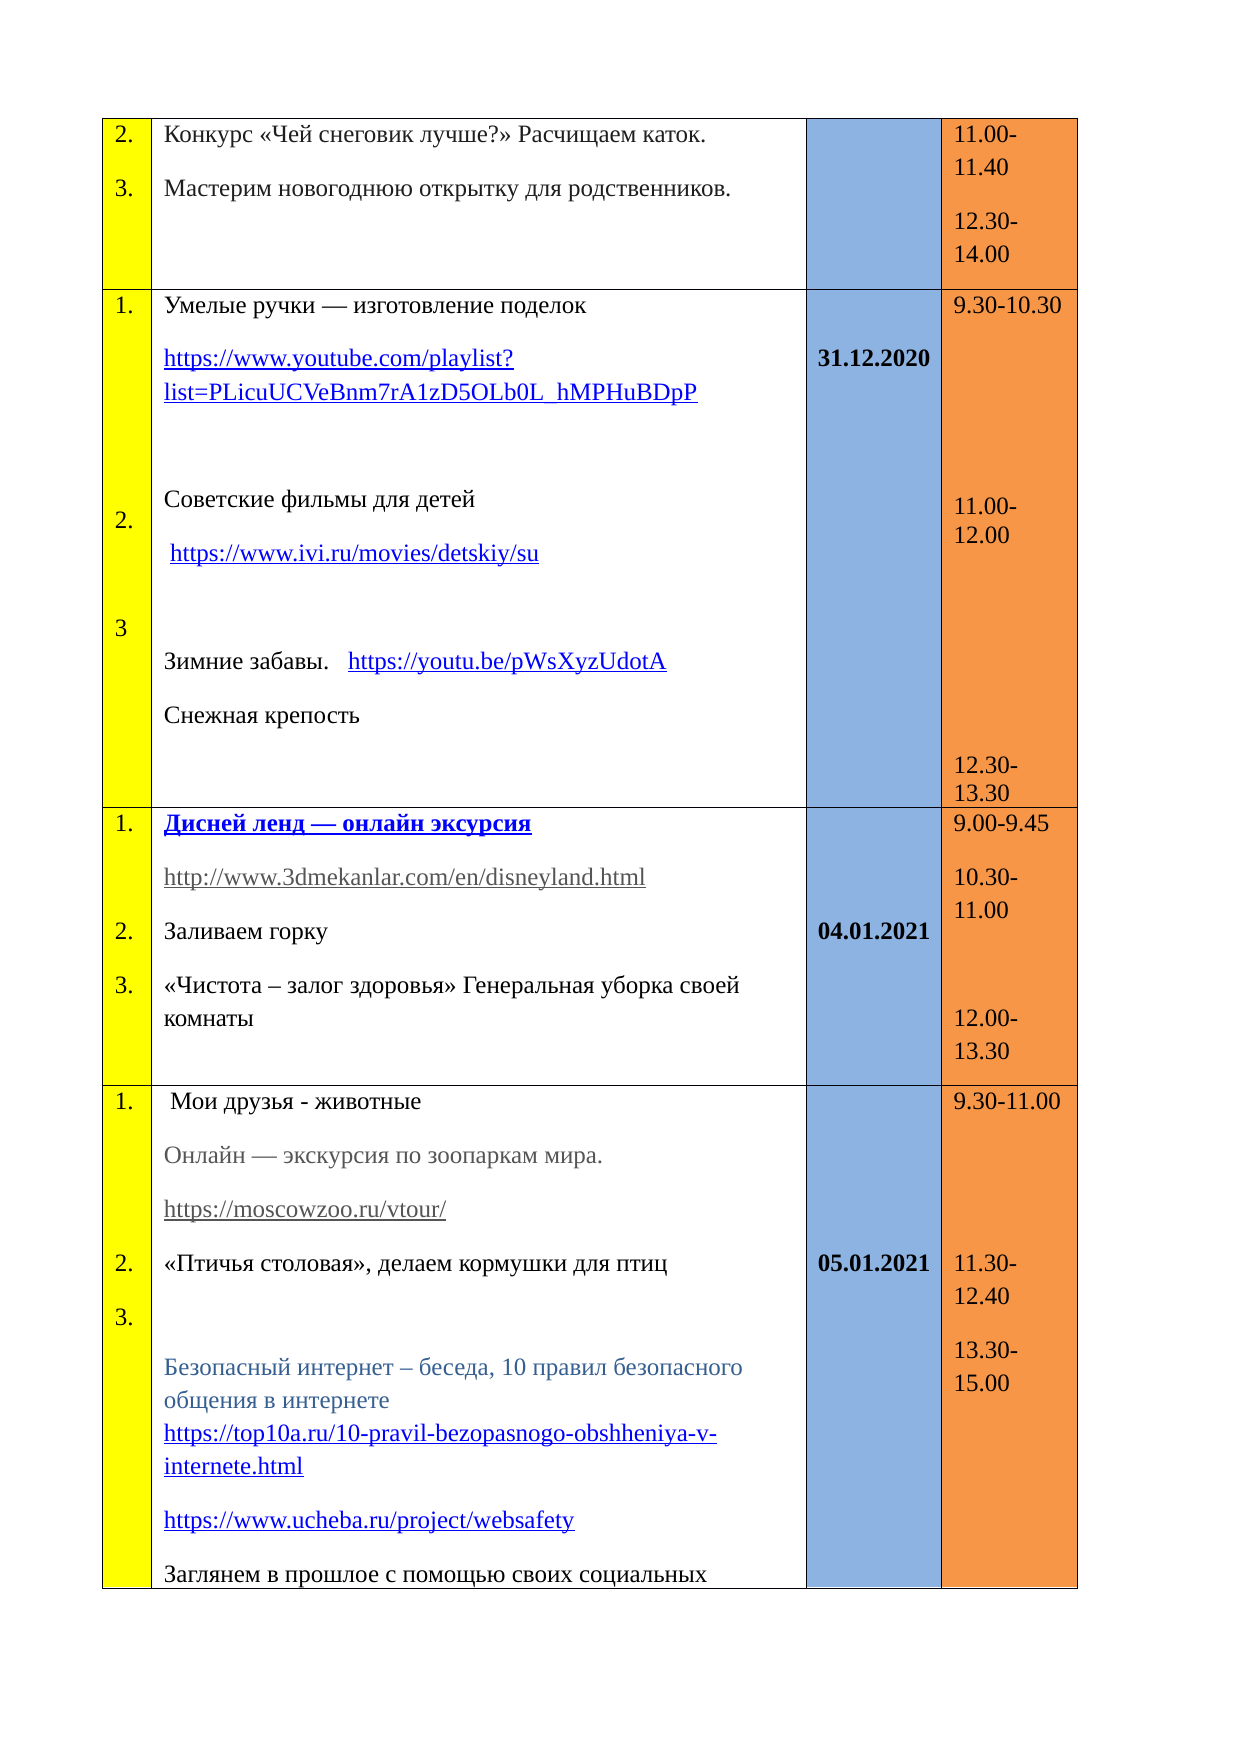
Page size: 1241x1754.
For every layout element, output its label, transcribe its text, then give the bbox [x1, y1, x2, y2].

table_cell Конкурс «Чей снеговик лучше?» Расчищаем каток. Мастерим новогоднюю открытку для родственников. [152, 119, 806, 289]
table_cell Умелые ручки — изготовление поделок https://www.youtube.com/playlist?list=PLicuUCVeBnm7rA1zD5OLb0L_hMPHuBDpP Советские фильмы для детей https://www.ivi.ru/movies/detskiy/su Зимние забавы. https://youtu.be/pWsXyzUdotA Снежная крепость [152, 290, 806, 807]
table_cell 1. 2. 3. [103, 1086, 151, 1587]
table_cell 1. 2. 3. [103, 808, 151, 1085]
table_cell 11.00-11.40 12.30-14.00 [942, 119, 1077, 289]
table_cell [807, 119, 941, 289]
table_cell 05.01.2021 [807, 1086, 941, 1587]
table_cell 9.00-9.45 10.30-11.00 12.00-13.30 [942, 808, 1077, 1085]
table_cell 31.12.2020 [807, 290, 941, 807]
table_cell 2. 3. [103, 119, 151, 289]
table_cell 9.30-11.00 11.30-12.40 13.30-15.00 [942, 1086, 1077, 1587]
table_cell 1. 2. 3 [103, 290, 151, 807]
table_cell Дисней ленд — онлайн эксурсия http://www.3dmekanlar.com/en/disneyland.html Заливаем горку «Чистота – залог здоровья» Генеральная уборка своей комнаты [152, 808, 806, 1085]
table_cell 04.01.2021 [807, 808, 941, 1085]
table_cell 9.30-10.30 11.00-12.00 12.30-13.30 [942, 290, 1077, 807]
table_cell Мои друзья - животные Онлайн — экскурсия по зоопаркам мира. https://moscowzoo.ru/vtour/ «Птичья столовая», делаем кормушки для птиц Безопасный интернет – беседа, 10 правил безопасного общения в интернете https://top10a.ru/10-pravil-bezopasnogo-obshheniya-v-internete.html https://www.ucheba.ru/project/websafety Заглянем в прошлое с помощью своих социальных [152, 1086, 806, 1587]
